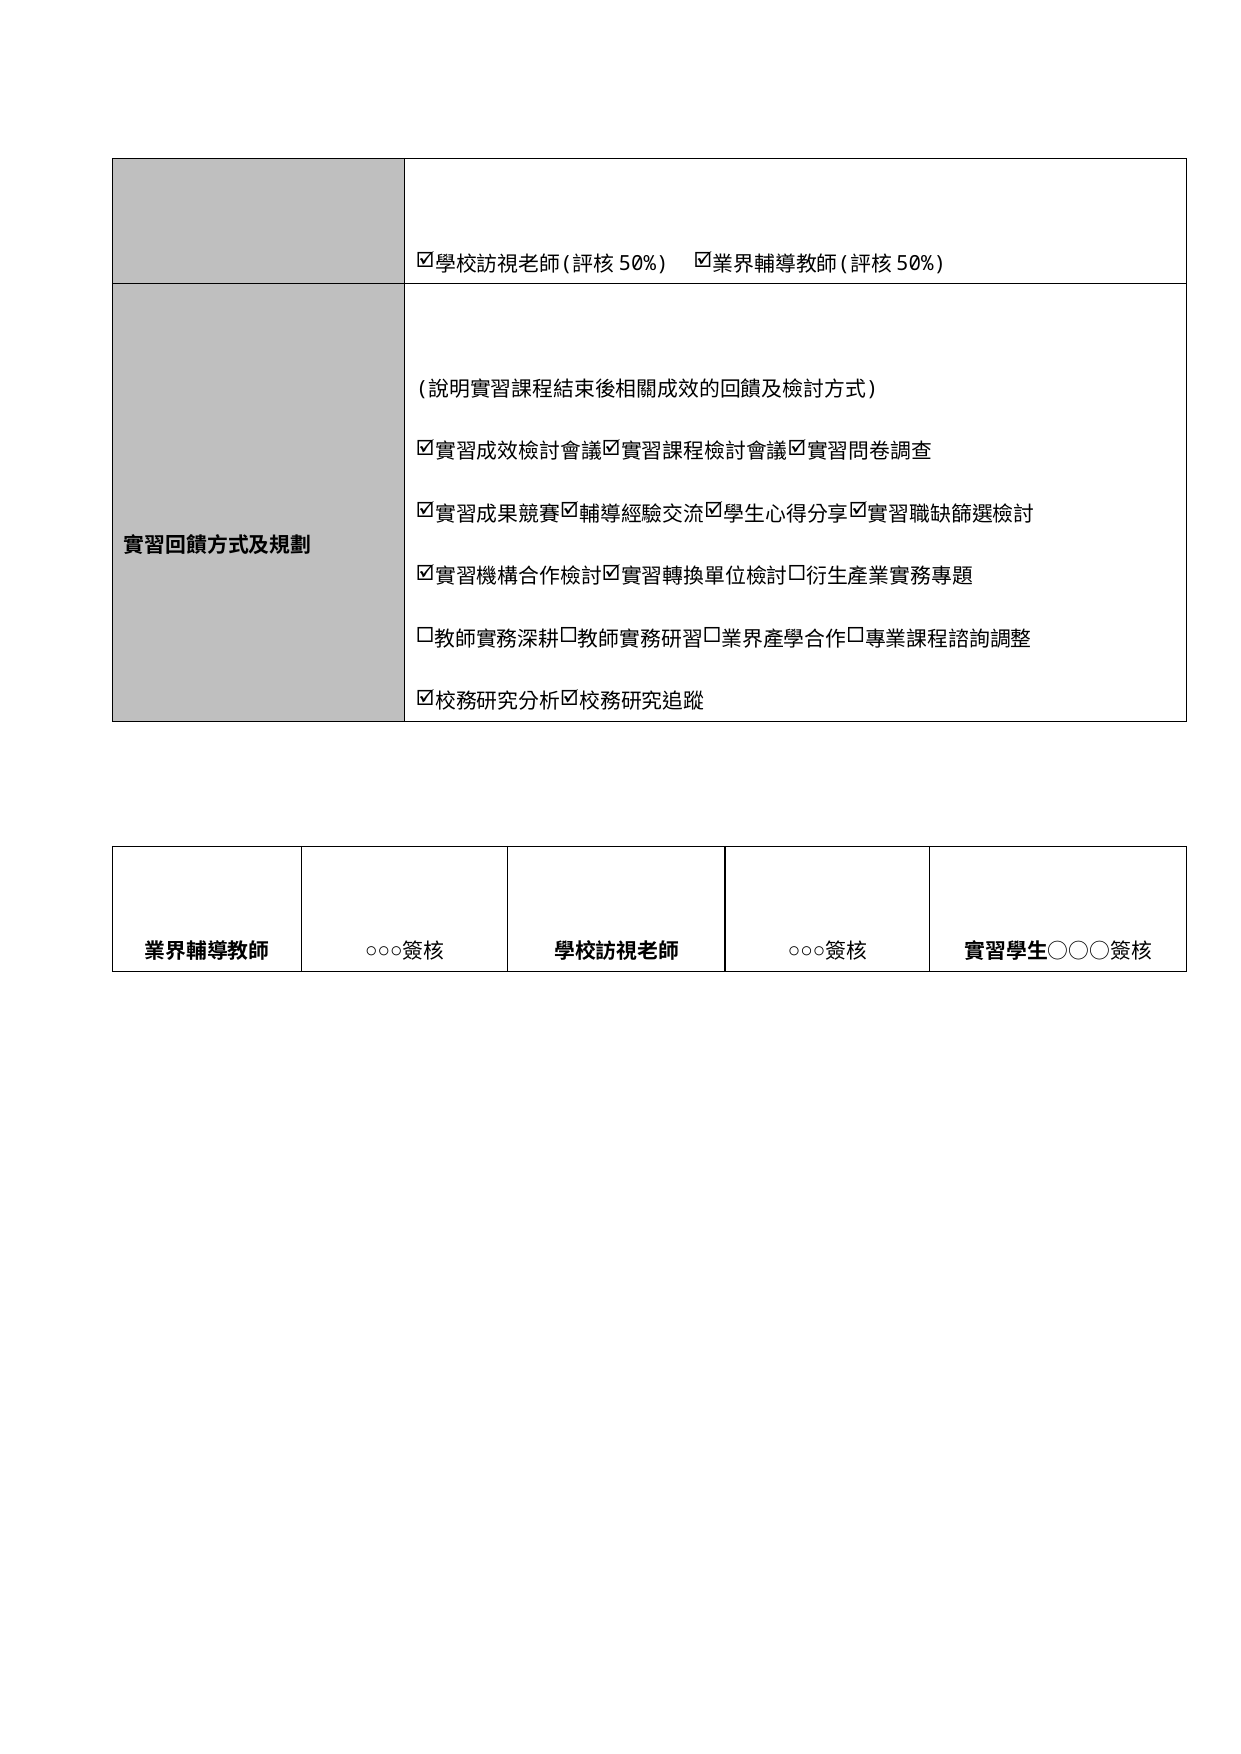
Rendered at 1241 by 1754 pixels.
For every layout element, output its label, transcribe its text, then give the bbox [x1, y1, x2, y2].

table_cell [113, 159, 404, 283]
table_cell 學校訪視老師(評核50%) 業界輔導教師(評核50%) [405, 159, 1186, 283]
table_header 實習學生○○○簽核 [930, 847, 1186, 971]
table_cell 實習回饋方式及規劃 [113, 284, 404, 721]
table_header ○○○簽核 [726, 847, 929, 971]
table_cell (說明實習課程結束後相關成效的回饋及檢討方式) 實習成效檢討會議實習課程檢討會議實習問卷調查 實習成果競賽輔導經驗交流學生心得分享實習職缺篩選檢討 實習機構合作檢討實習轉換單位檢討衍生產業實務專題 教師實務深耕教師實務研習業界產學合作專業課程諮詢調整 校務研究分析校務研究追蹤 [405, 284, 1186, 721]
table_header ○○○簽核 [302, 847, 507, 971]
table_header 學校訪視老師 [508, 847, 724, 971]
table_header 業界輔導教師 [113, 847, 301, 971]
